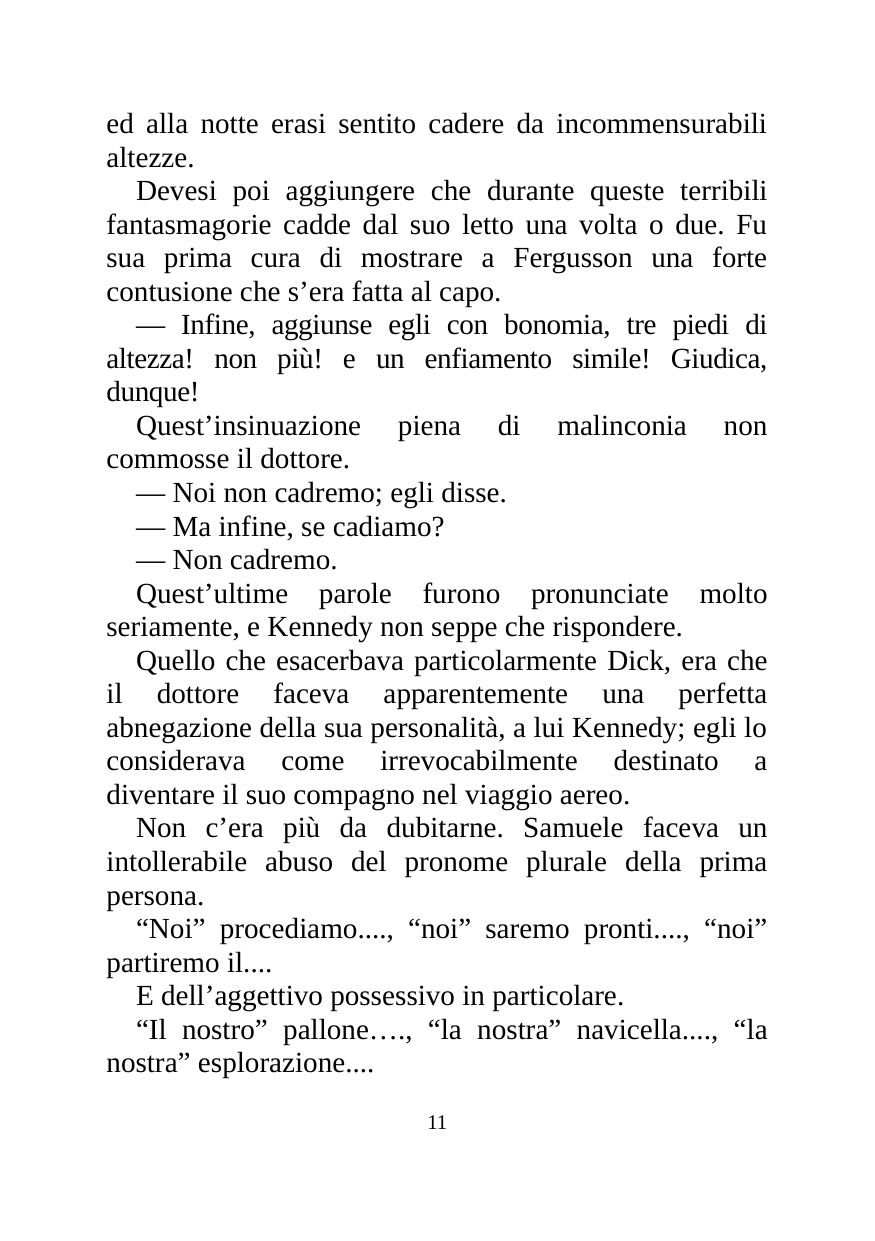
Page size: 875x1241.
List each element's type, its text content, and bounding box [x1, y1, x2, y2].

text — Noi non cadremo; egli disse. [106, 475, 768, 509]
text Non c’era più da dubitarne. Samuele faceva un intollerabile abuso del pronome plurale della prima persona. [106, 811, 768, 911]
text “Noi” procediamo...., “noi” saremo pronti...., “noi” partiremo il.... [106, 911, 768, 978]
text — Infine, aggiunse egli con bonomia, tre piedi di altezza! non più! e un enfiamento simile! Giudica, dunque! [106, 307, 768, 408]
text Quello che esacerbava particolarmente Dick, era che il dottore faceva apparentemente una perfetta abnegazione della sua personalità, a lui Kennedy; egli lo considerava come irrevocabilmente destinato a diventare il suo compagno nel viaggio aereo. [106, 643, 768, 811]
text — Ma infine, se cadiamo? [106, 509, 768, 542]
text “Il nostro” pallone…., “la nostra” navicella...., “la nostra” esplorazione.... [106, 1012, 768, 1079]
text E dell’aggettivo possessivo in particolare. [106, 978, 768, 1012]
text — Non cadremo. [106, 542, 768, 576]
text ed alla notte erasi sentito cadere da incommensurabili altezze. [106, 106, 768, 173]
text Quest’ultime parole furono pronunciate molto seriamente, e Kennedy non seppe che rispondere. [106, 576, 768, 643]
text Quest’insinuazione piena di malinconia non commosse il dottore. [106, 408, 768, 475]
text Devesi poi aggiungere che durante queste terribili fantasmagorie cadde dal suo letto una volta o due. Fu sua prima cura di mostrare a Fergusson una forte contusione che s’era fatta al capo. [106, 173, 768, 307]
